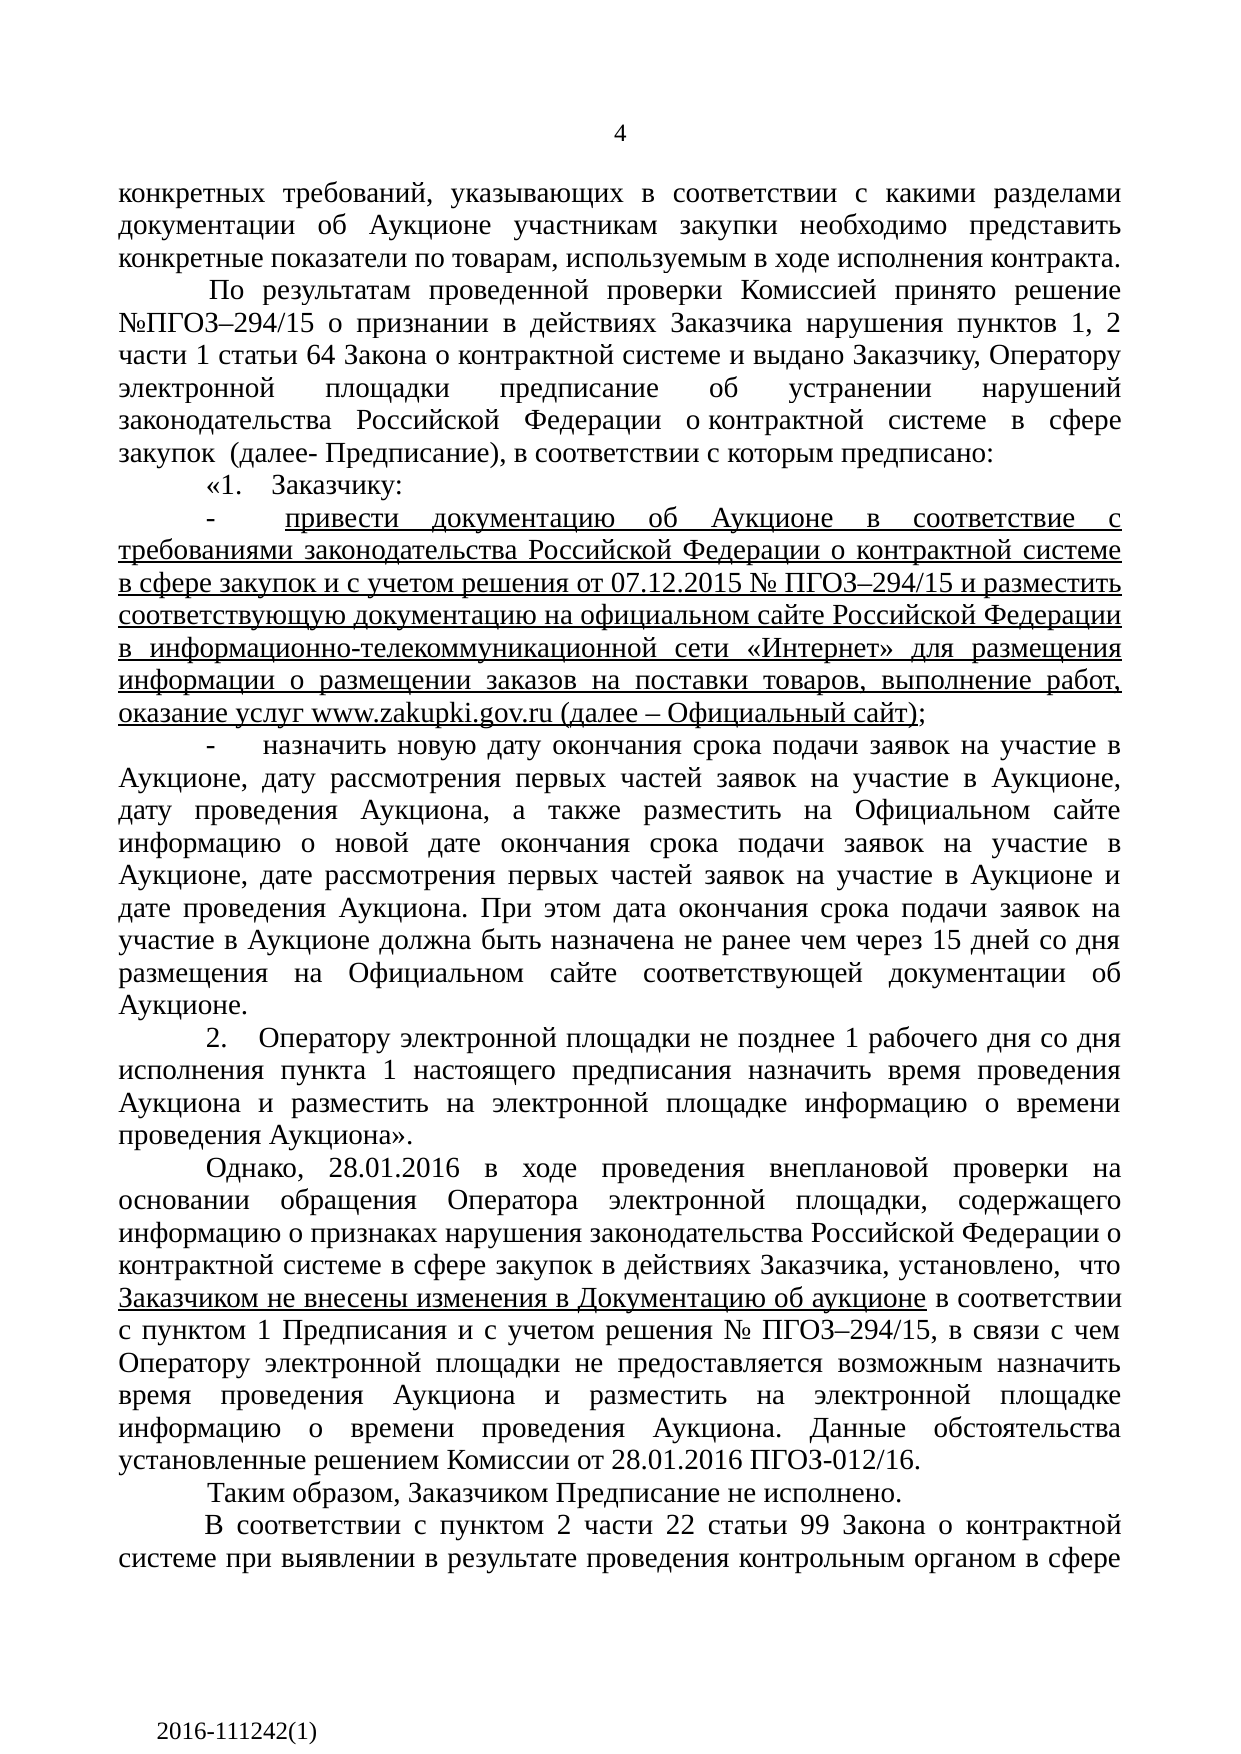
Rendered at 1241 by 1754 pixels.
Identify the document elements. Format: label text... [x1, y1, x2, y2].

text По результатам проведенной проверки Комиссией принято решение №ПГОЗ–294/15 о признании в действиях Заказчика нарушения пунктов 1, 2 части 1 статьи 64 Закона о контрактной системе и выдано Заказчику, Оператору электронной площадки предписание об устранении нарушений законодательства Российской Федерации о контрактной системе в сфере закупок (далее- Предписание), в соответствии с которым предписано: [118, 274, 1122, 469]
text соответствующую документацию на официальном сайте Российской Федерации [118, 596, 1122, 626]
text в информационно-телекоммуникационной сети «Интернет» для размещения [118, 628, 1122, 659]
text - привести документацию об Аукционе в соответствие с требованиями законодательства Российской Федерации о контрактной системе [118, 501, 1122, 561]
text В соответствии с пунктом 2 части 22 статьи 99 Закона о контрактной системе при выявлении в результате проведения контрольным органом в сфере [118, 1509, 1122, 1574]
text «1. Заказчику: [118, 469, 1122, 501]
text информации о размещении заказов на поставки товаров, выполнение работ, [118, 661, 1122, 691]
text 2. Оператору электронной площадки не позднее 1 рабочего дня со дня исполнения пункта 1 настоящего предписания назначить время проведения Аукциона и разместить на электронной площадке информацию о времени проведения Аукциона». [118, 1021, 1122, 1151]
text Однако, 28.01.2016 в ходе проведения внеплановой проверки на основании обращения Оператора электронной площадки, содержащего информацию о признаках нарушения законодательства Российской Федерации о контрактной системе в сфере закупок в действиях Заказчика, установлено, что Заказчиком не внесены изменения в Документацию об аукционе в соответствии с пунктом 1 Предписания и с учетом решения № ПГОЗ–294/15, в связи с чем Оператору электронной площадки не предоставляется возможным назначить время проведения Аукциона и разместить на электронной площадке информацию о времени проведения Аукциона. Данные обстоятельства установленные решением Комиссии от 28.01.2016 ПГОЗ-012/16. [118, 1151, 1122, 1476]
text Таким образом, Заказчиком Предписание не исполнено. [118, 1476, 1122, 1509]
text в сфере закупок и с учетом решения от 07.12.2015 № ПГОЗ–294/15 и разместить [118, 563, 1122, 594]
text конкретных требований, указывающих в соответствии с какими разделами документации об Аукционе участникам закупки необходимо представить конкретные показатели по товарам, используемым в ходе исполнения контракта. [118, 176, 1122, 274]
text - назначить новую дату окончания срока подачи заявок на участие в Аукционе, дату рассмотрения первых частей заявок на участие в Аукционе, дату проведения Аукциона, а также разместить на Официальном сайте информацию о новой дате окончания срока подачи заявок на участие в Аукционе, дате рассмотрения первых частей заявок на участие в Аукционе и дате проведения Аукциона. При этом дата окончания срока подачи заявок на участие в Аукционе должна быть назначена не ранее чем через 15 дней со дня размещения на Официальном сайте соответствующей документации об Аукционе. [118, 729, 1122, 1021]
text оказание услуг www.zakupki.gov.ru (далее – Официальный сайт); [118, 693, 1122, 729]
